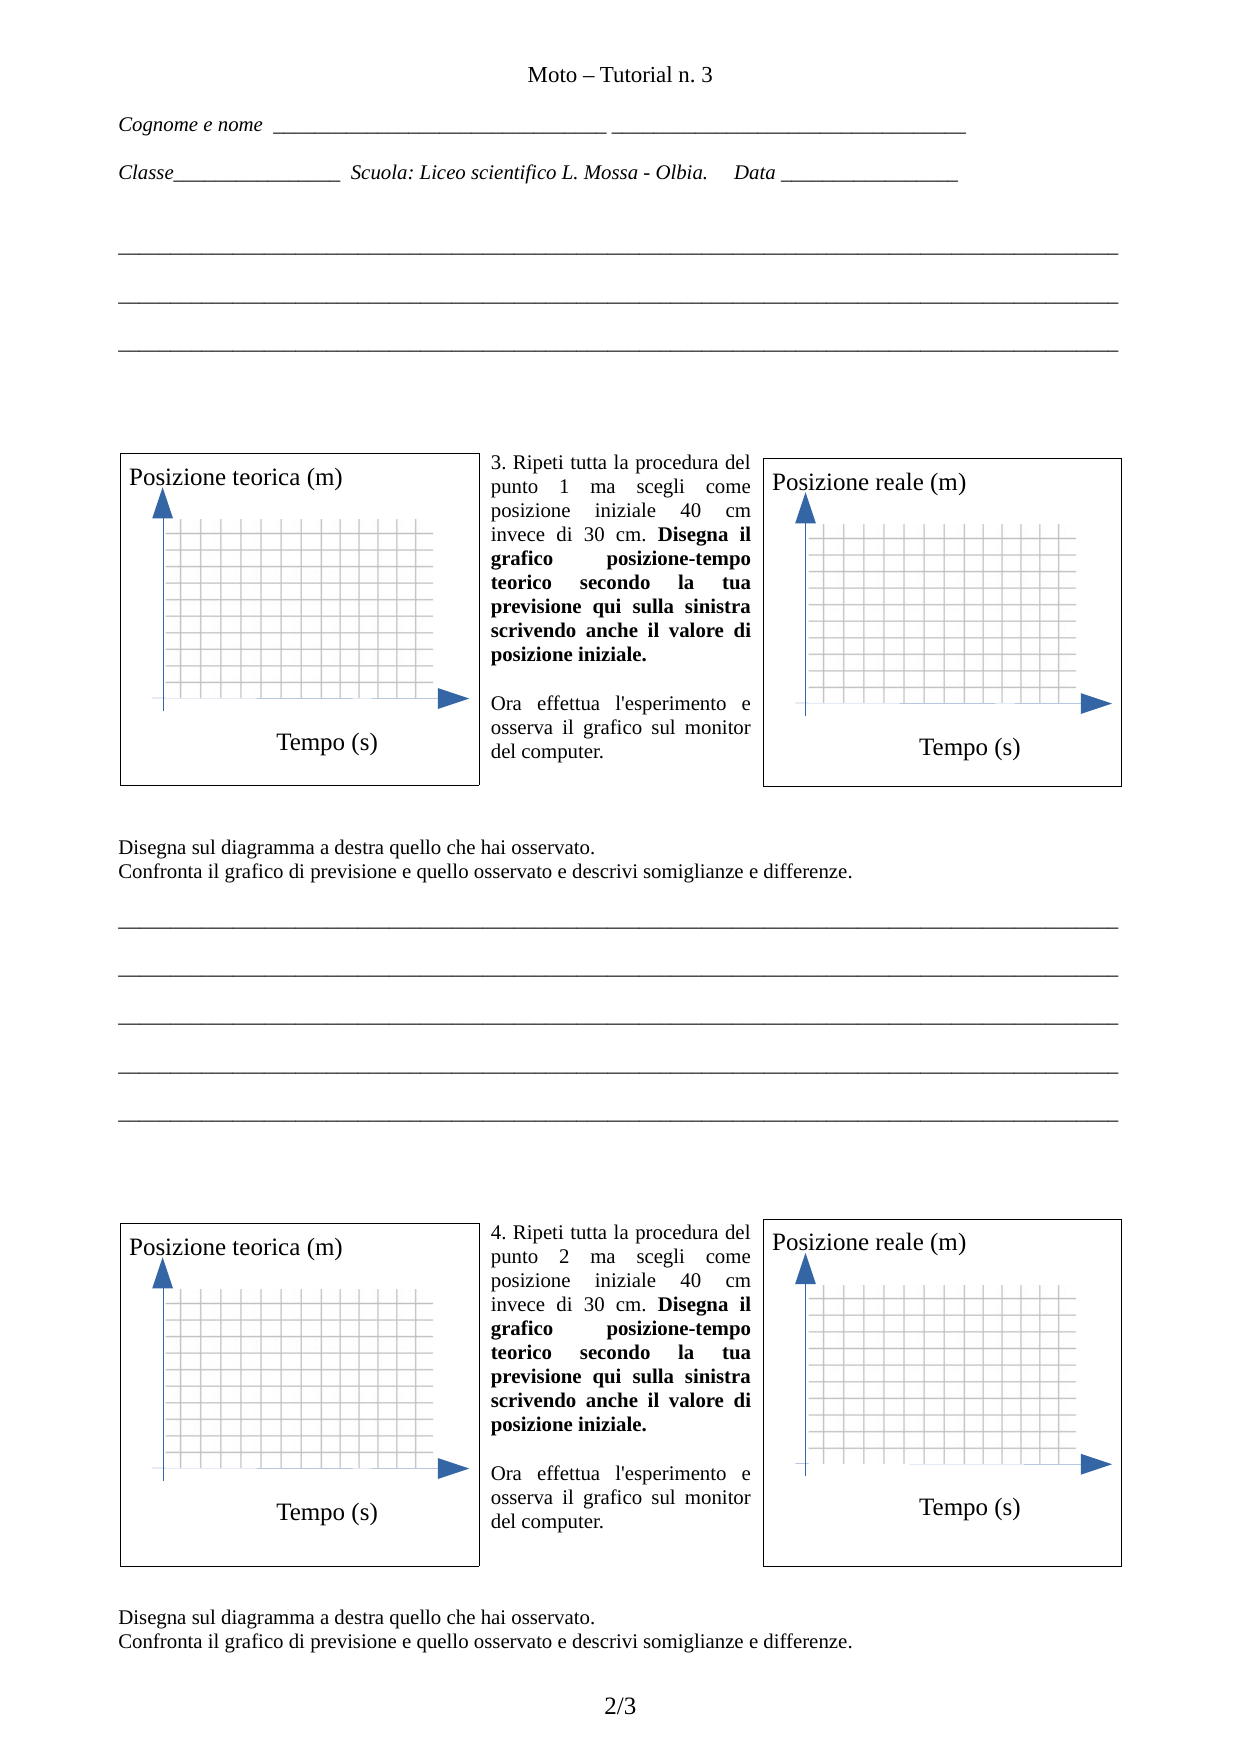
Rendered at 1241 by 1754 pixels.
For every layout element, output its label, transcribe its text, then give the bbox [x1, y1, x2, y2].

text ________________________________________________________________________________________________ [118, 1099, 1122, 1124]
text Tempo (s) [772, 732, 1113, 761]
text ________________________________________________________________________________________________ [118, 955, 1122, 979]
text Disegna sul diagramma a destra quello che hai osservato. [118, 1605, 1122, 1629]
text 3. Ripeti tutta la procedura del punto 1 ma scegli come posizione iniziale 40 cm invece di 30 cm. Disegna il grafico posizione-tempo teorico secondo la tua previsione qui sulla sinistra scrivendo anche il valore di posizione iniziale. [118, 450, 1122, 666]
text ________________________________________________________________________________________________ [118, 281, 1122, 306]
text Tempo (s) [772, 1492, 1113, 1521]
text ________________________________________________________________________________________________ [118, 1051, 1122, 1076]
text ________________________________________________________________________________________________ [118, 1003, 1122, 1027]
text Ora effettua l'esperimento e osserva il grafico sul monitor del computer. [480, 1461, 763, 1533]
text Posizione reale (m) [772, 1227, 1113, 1256]
text Ora effettua l'esperimento e osserva il grafico sul monitor del computer. [480, 691, 763, 763]
text Confronta il grafico di previsione e quello osservato e descrivi somiglianze e differenze. [118, 1629, 1122, 1653]
text 4. Ripeti tutta la procedura del punto 2 ma scegli come posizione iniziale 40 cm invece di 30 cm. Disegna il grafico posizione-tempo teorico secondo la tua previsione qui sulla sinistra scrivendo anche il valore di posizione iniziale. [118, 1220, 763, 1436]
text 3. Ripeti tutta la procedura del punto 1 ma scegli come posizione iniziale 40 cm invece di 30 cm. Disegna il grafico posizione-tempo teorico secondo la tua previsione qui sulla sinistra scrivendo anche il valore di posizione iniziale. [121, 454, 479, 785]
text ________________________________________________________________________________________________ [118, 907, 1122, 931]
text Tempo (s) [129, 727, 470, 756]
text 3. Ripeti tutta la procedura del punto 1 ma scegli come posizione iniziale 40 cm invece di 30 cm. Disegna il grafico posizione-tempo teorico secondo la tua previsione qui sulla sinistra scrivendo anche il valore di posizione iniziale. [764, 459, 1121, 786]
text Posizione teorica (m) [129, 1232, 470, 1260]
text ________________________________________________________________________________________________ [118, 329, 1122, 354]
text Posizione teorica (m) [129, 462, 470, 490]
text Posizione reale (m) [772, 467, 1113, 495]
text 4. Ripeti tutta la procedura del punto 2 ma scegli come posizione iniziale 40 cm invece di 30 cm. Disegna il grafico posizione-tempo teorico secondo la tua previsione qui sulla sinistra scrivendo anche il valore di posizione iniziale. [121, 1224, 479, 1566]
text ________________________________________________________________________________________________ [118, 233, 1122, 257]
text Tempo (s) [129, 1497, 470, 1526]
text Disegna sul diagramma a destra quello che hai osservato. [118, 835, 1122, 859]
text Confronta il grafico di previsione e quello osservato e descrivi somiglianze e differenze. [118, 859, 1122, 883]
